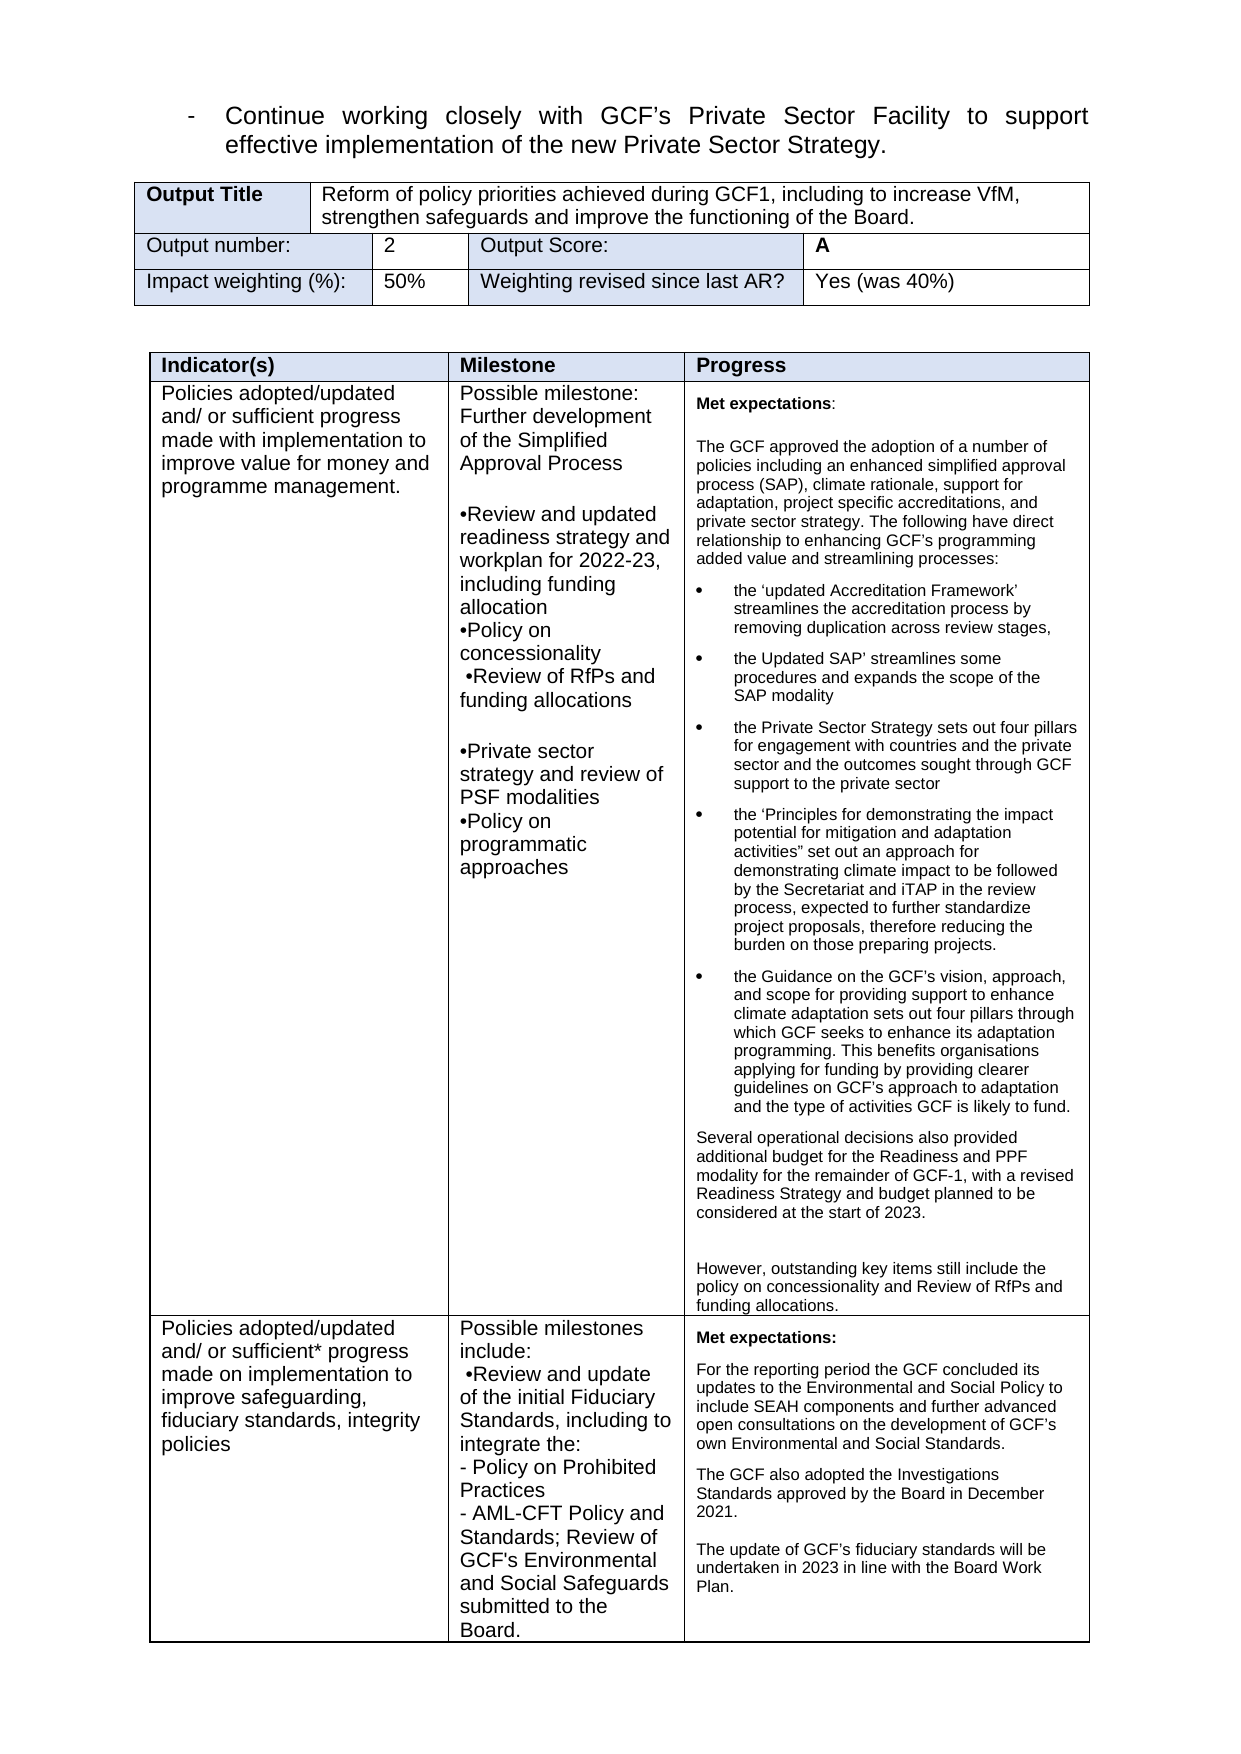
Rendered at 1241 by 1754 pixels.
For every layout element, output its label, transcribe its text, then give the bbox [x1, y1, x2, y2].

table_cell Output number: [135, 234, 372, 269]
table_cell Yes (was 40%) [804, 270, 1089, 305]
table_cell Met expectations: The GCF approved the adoption of a number of policies including an enhanced simplified approval process (SAP), climate rationale, support for adaptation, project specific accreditations, and private sector strategy. The following have direct relationship to enhancing GCF’s programming added value and streamlining processes: the ‘updated Accreditation Framework’ streamlines the accreditation process by removing duplication across review stages, the Updated SAP’ streamlines some procedures and expands the scope of the SAP modality the Private Sector Strategy sets out four pillars for engagement with countries and the private sector and the outcomes sought through GCF support to the private sector the ‘Principles for demonstrating the impact potential for mitigation and adaptation activities” set out an approach for demonstrating climate impact to be followed by the Secretariat and iTAP in the review process, expected to further standardize project proposals, therefore reducing the burden on those preparing projects. the Guidance on the GCF’s vision, approach, and scope for providing support to enhance climate adaptation sets out four pillars through which GCF seeks to enhance its adaptation programming. This benefits organisations applying for funding by providing clearer guidelines on GCF’s approach to adaptation and the type of activities GCF is likely to fund. Several operational decisions also provided additional budget for the Readiness and PPF modality for the remainder of GCF-1, with a revised Readiness Strategy and budget planned to be considered at the start of 2023. However, outstanding key items still include the policy on concessionality and Review of RfPs and funding allocations. [685, 382, 1089, 1315]
table_cell Possible milestones include: •Review and update of the initial Fiduciary Standards, including to integrate the: - Policy on Prohibited Practices - AML-CFT Policy and Standards; Review of GCF's Environmental and Social Safeguards submitted to the Board. [449, 1316, 684, 1641]
table_cell Possible milestone: Further development of the Simplified Approval Process •Review and updated readiness strategy and workplan for 2022-23, including funding allocation •Policy on concessionality •Review of RfPs and funding allocations •Private sector strategy and review of PSF modalities •Policy on programmatic approaches [449, 382, 684, 1315]
table_header Output Title [135, 183, 310, 233]
table_header Milestone [449, 353, 684, 381]
table_cell A [804, 234, 1089, 269]
table_cell Policies adopted/updated and/ or sufficient progress made with implementation to improve value for money and programme management. [151, 382, 448, 1315]
table_header Indicator(s) [151, 353, 448, 381]
table_cell Weighting revised since last AR? [469, 270, 803, 305]
table_cell Met expectations: For the reporting period the GCF concluded its updates to the Environmental and Social Policy to include SEAH components and further advanced open consultations on the development of GCF’s own Environmental and Social Standards. The GCF also adopted the Investigations Standards approved by the Board in December 2021. The update of GCF’s fiduciary standards will be undertaken in 2023 in line with the Board Work Plan. [685, 1316, 1089, 1641]
table_cell Output Score: [469, 234, 803, 269]
table_cell Policies adopted/updated and/ or sufficient* progress made on implementation to improve safeguarding, fiduciary standards, integrity policies [151, 1316, 448, 1641]
table_header Reform of policy priorities achieved during GCF1, including to increase VfM, strengthen safeguards and improve the functioning of the Board. [311, 183, 1089, 233]
table_cell 2 [373, 234, 468, 269]
list Continue working closely with GCF’s Private Sector Facility to support effective implementation of the new Private Sector Strategy. [187, 102, 1090, 158]
table_cell 50% [373, 270, 468, 305]
table_header Progress [685, 353, 1089, 381]
table_cell Impact weighting (%): [135, 270, 372, 305]
